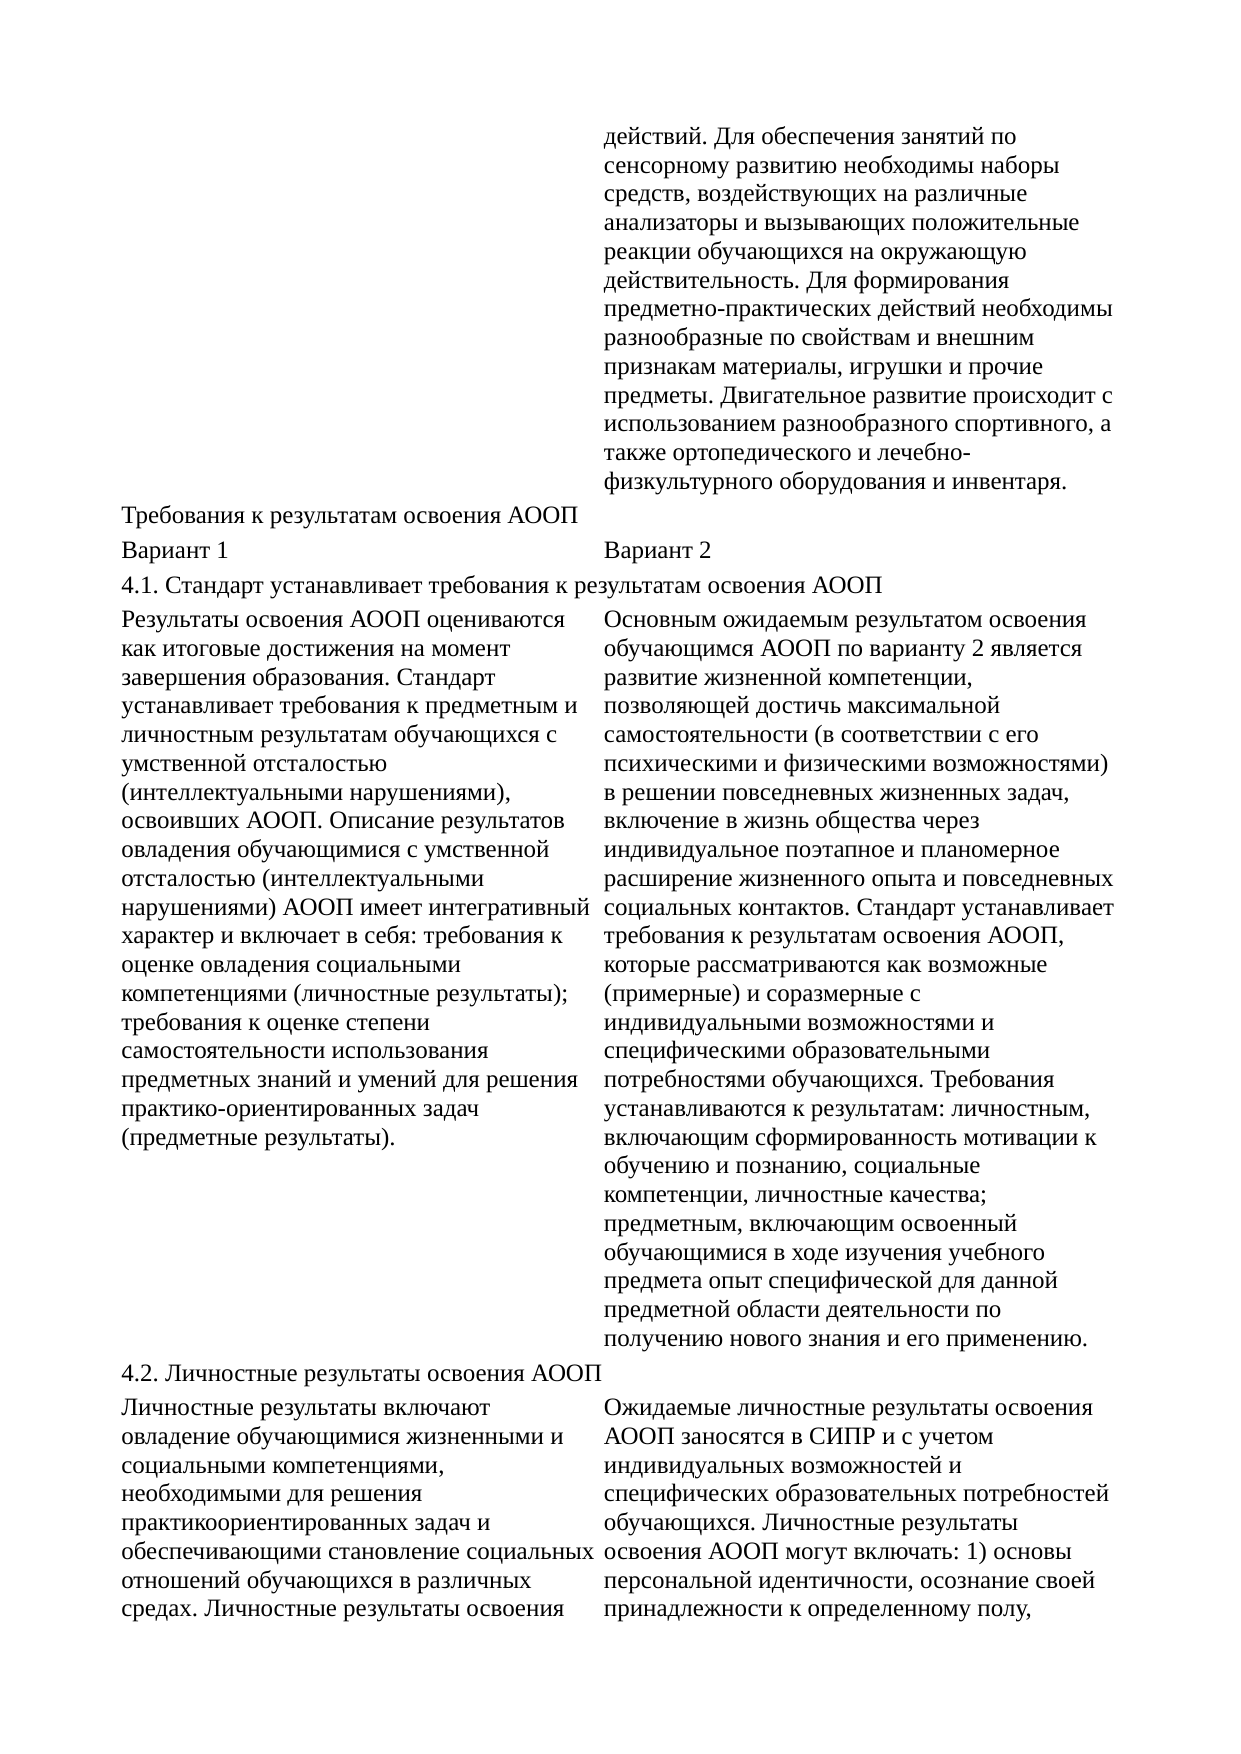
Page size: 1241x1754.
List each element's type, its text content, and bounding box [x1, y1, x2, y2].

table_cell 4.2. Личностные результаты освоения АООП [118, 1355, 1122, 1389]
table_cell [118, 118, 601, 498]
table_cell действий. Для обеспечения занятий по сенсорному развитию необходимы наборы средств, воздействующих на различные анализаторы и вызывающих положительные реакции обучающихся на окружающую действительность. Для формирования предметно-практических действий необходимы разнообразные по свойствам и внешним признакам материалы, игрушки и прочие предметы. Двигательное развитие происходит с использованием разнообразного спортивного, а также ортопедического и лечебно-физкультурного оборудования и инвентаря. [601, 118, 1122, 498]
table_cell 4.1. Стандарт устанавливает требования к результатам освоения АООП [118, 567, 1122, 601]
table_cell Личностные результаты включают овладение обучающимися жизненными и социальными компетенциями, необходимыми для решения практикоориентированных задач и обеспечивающими становление социальных отношений обучающихся в различных средах. Личностные результаты освоения [118, 1389, 601, 1625]
table_cell Основным ожидаемым результатом освоения обучающимся АООП по варианту 2 является развитие жизненной компетенции, позволяющей достичь максимальной самостоятельности (в соответствии с его психическими и физическими возможностями) в решении повседневных жизненных задач, включение в жизнь общества через индивидуальное поэтапное и планомерное расширение жизненного опыта и повседневных социальных контактов. Стандарт устанавливает требования к результатам освоения АООП, которые рассматриваются как возможные (примерные) и соразмерные с индивидуальными возможностями и специфическими образовательными потребностями обучающихся. Требования устанавливаются к результатам: личностным, включающим сформированность мотивации к обучению и познанию, социальные компетенции, личностные качества; предметным, включающим освоенный обучающимися в ходе изучения учебного предмета опыт специфической для данной предметной области деятельности по получению нового знания и его применению. [601, 601, 1122, 1355]
table_cell Ожидаемые личностные результаты освоения АООП заносятся в СИПР и с учетом индивидуальных возможностей и специфических образовательных потребностей обучающихся. Личностные результаты освоения АООП могут включать: 1) основы персональной идентичности, осознание своей принадлежности к определенному полу, [601, 1389, 1122, 1625]
table_cell Требования к результатам освоения АООП [118, 498, 1122, 532]
table_cell Результаты освоения АООП оцениваются как итоговые достижения на момент завершения образования. Стандарт устанавливает требования к предметным и личностным результатам обучающихся с умственной отсталостью (интеллектуальными нарушениями), освоивших АООП. Описание результатов овладения обучающимися с умственной отсталостью (интеллектуальными нарушениями) АООП имеет интегративный характер и включает в себя: требования к оценке овладения социальными компетенциями (личностные результаты); требования к оценке степени самостоятельности использования предметных знаний и умений для решения практико-ориентированных задач (предметные результаты). [118, 601, 601, 1355]
table_cell Вариант 2 [601, 532, 1122, 567]
table_cell Вариант 1 [118, 532, 601, 567]
